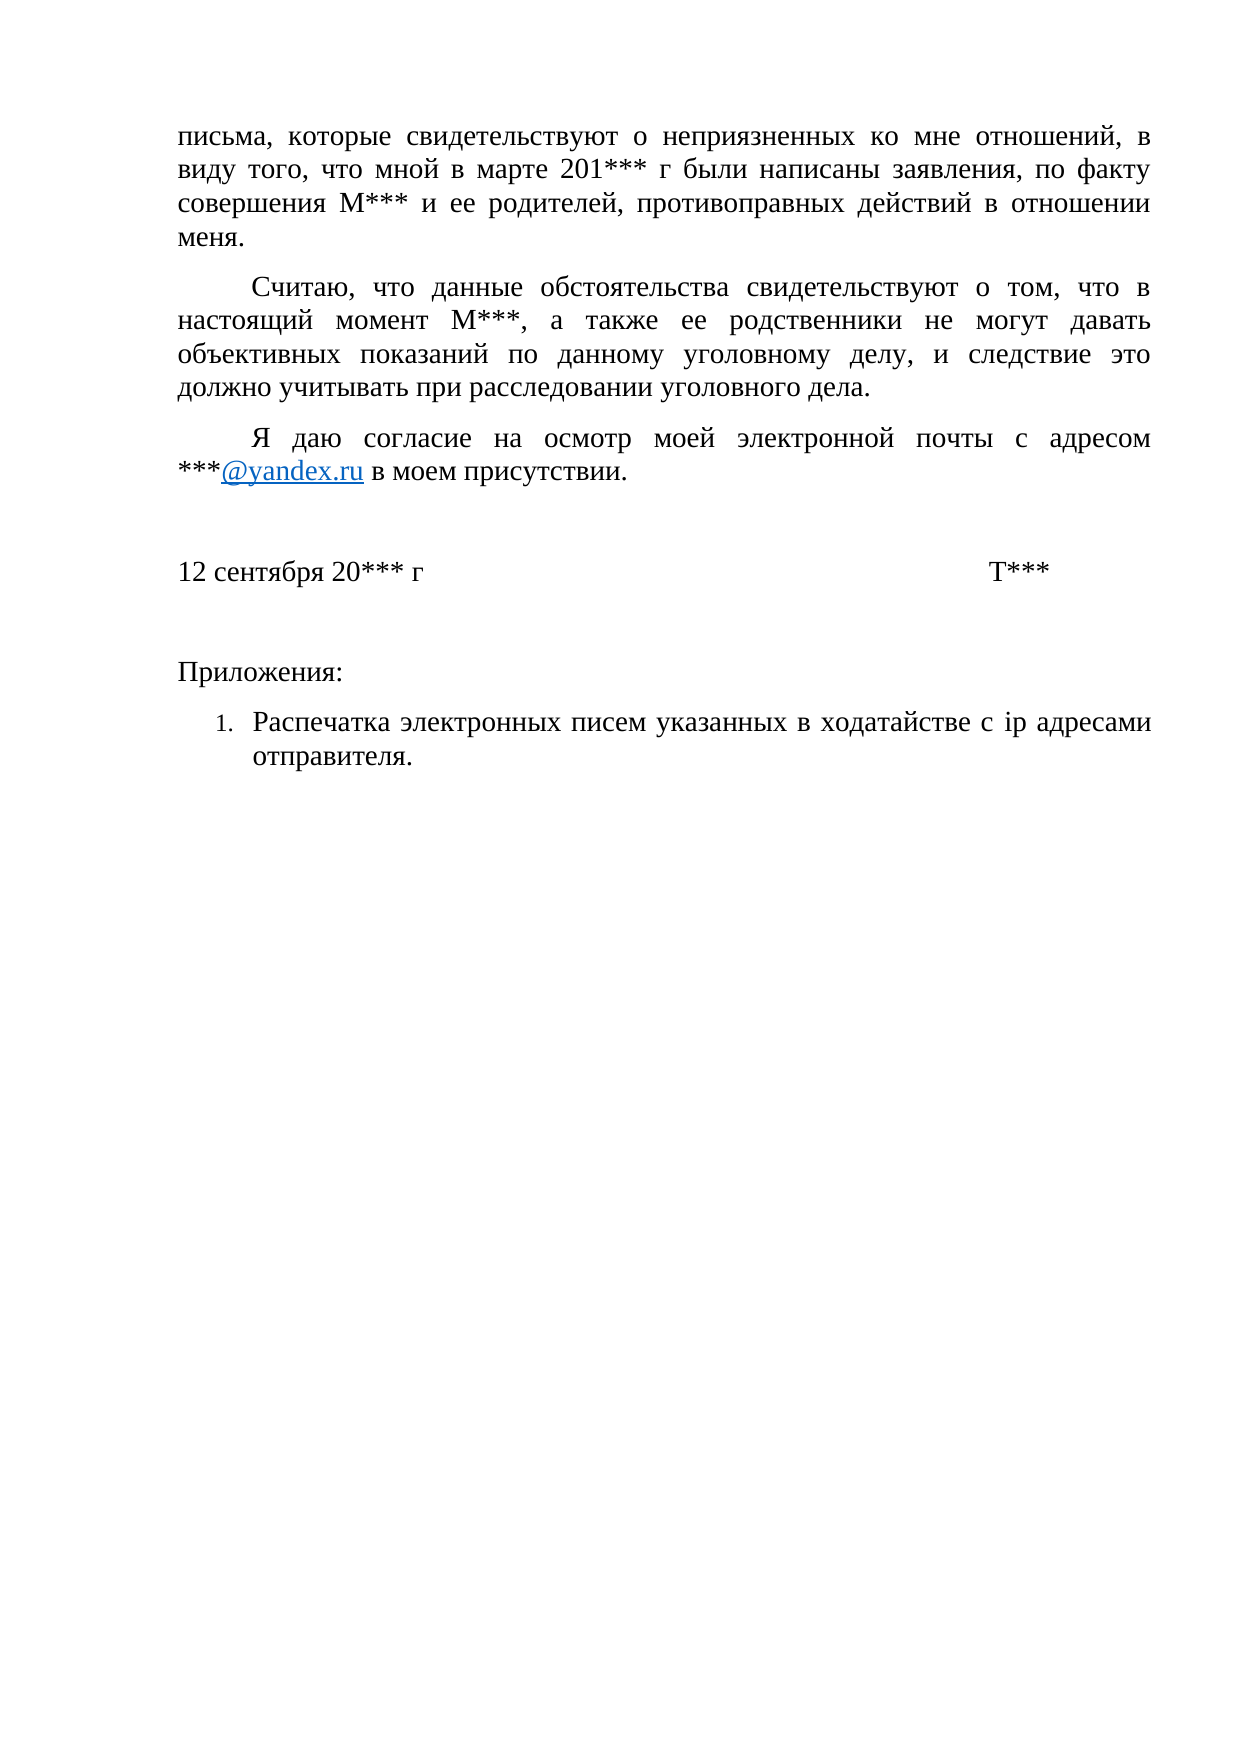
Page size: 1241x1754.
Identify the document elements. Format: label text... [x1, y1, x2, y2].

text Я даю согласие на осмотр моей электронной почты с адресом ***@yandex.ru в моем присутствии. [177, 420, 1152, 487]
text письма, которые свидетельствуют о неприязненных ко мне отношений, в виду того, что мной в марте 201*** г были написаны заявления, по факту совершения М*** и ее родителей, противоправных действий в отношении меня. [177, 118, 1152, 252]
text Приложения: [177, 654, 1152, 688]
text 12 сентября 20*** г Т*** [177, 554, 1152, 587]
text Считаю, что данные обстоятельства свидетельствуют о том, что в настоящий момент М***, а также ее родственники не могут давать объективных показаний по данному уголовному делу, и следствие это должно учитывать при расследовании уголовного дела. [177, 269, 1152, 403]
list Распечатка электронных писем указанных в ходатайстве с ip адресами отправителя. [215, 704, 1152, 771]
